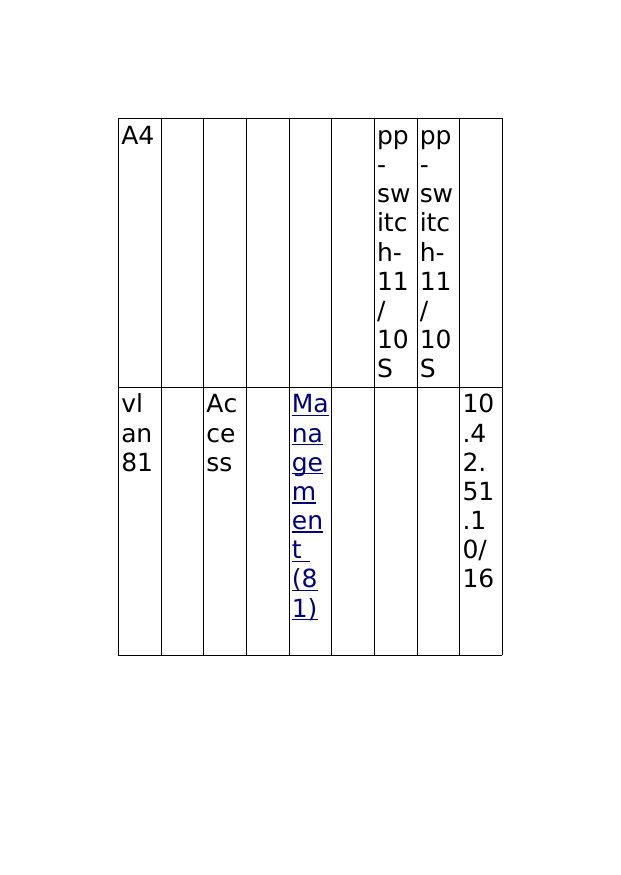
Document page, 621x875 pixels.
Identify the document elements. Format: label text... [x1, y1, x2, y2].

table_cell A4 [119, 119, 161, 387]
table_cell Management (81) [290, 388, 331, 655]
table_cell [332, 119, 374, 387]
table_cell [375, 388, 417, 655]
table_cell [247, 388, 289, 655]
table_cell [460, 119, 502, 387]
table_cell [418, 388, 459, 655]
table_cell 10.42.51.10/16 [460, 388, 502, 655]
table_cell [204, 119, 246, 387]
table_cell Access [204, 388, 246, 655]
table_cell vlan81 [119, 388, 161, 655]
table_cell pp-switch-11 / 10S [418, 119, 459, 387]
table_cell [162, 119, 203, 387]
table_cell [247, 119, 289, 387]
table_cell [332, 388, 374, 655]
table_cell [290, 119, 331, 387]
table_cell pp-switch-11 / 10S [375, 119, 417, 387]
table_cell [162, 388, 203, 655]
